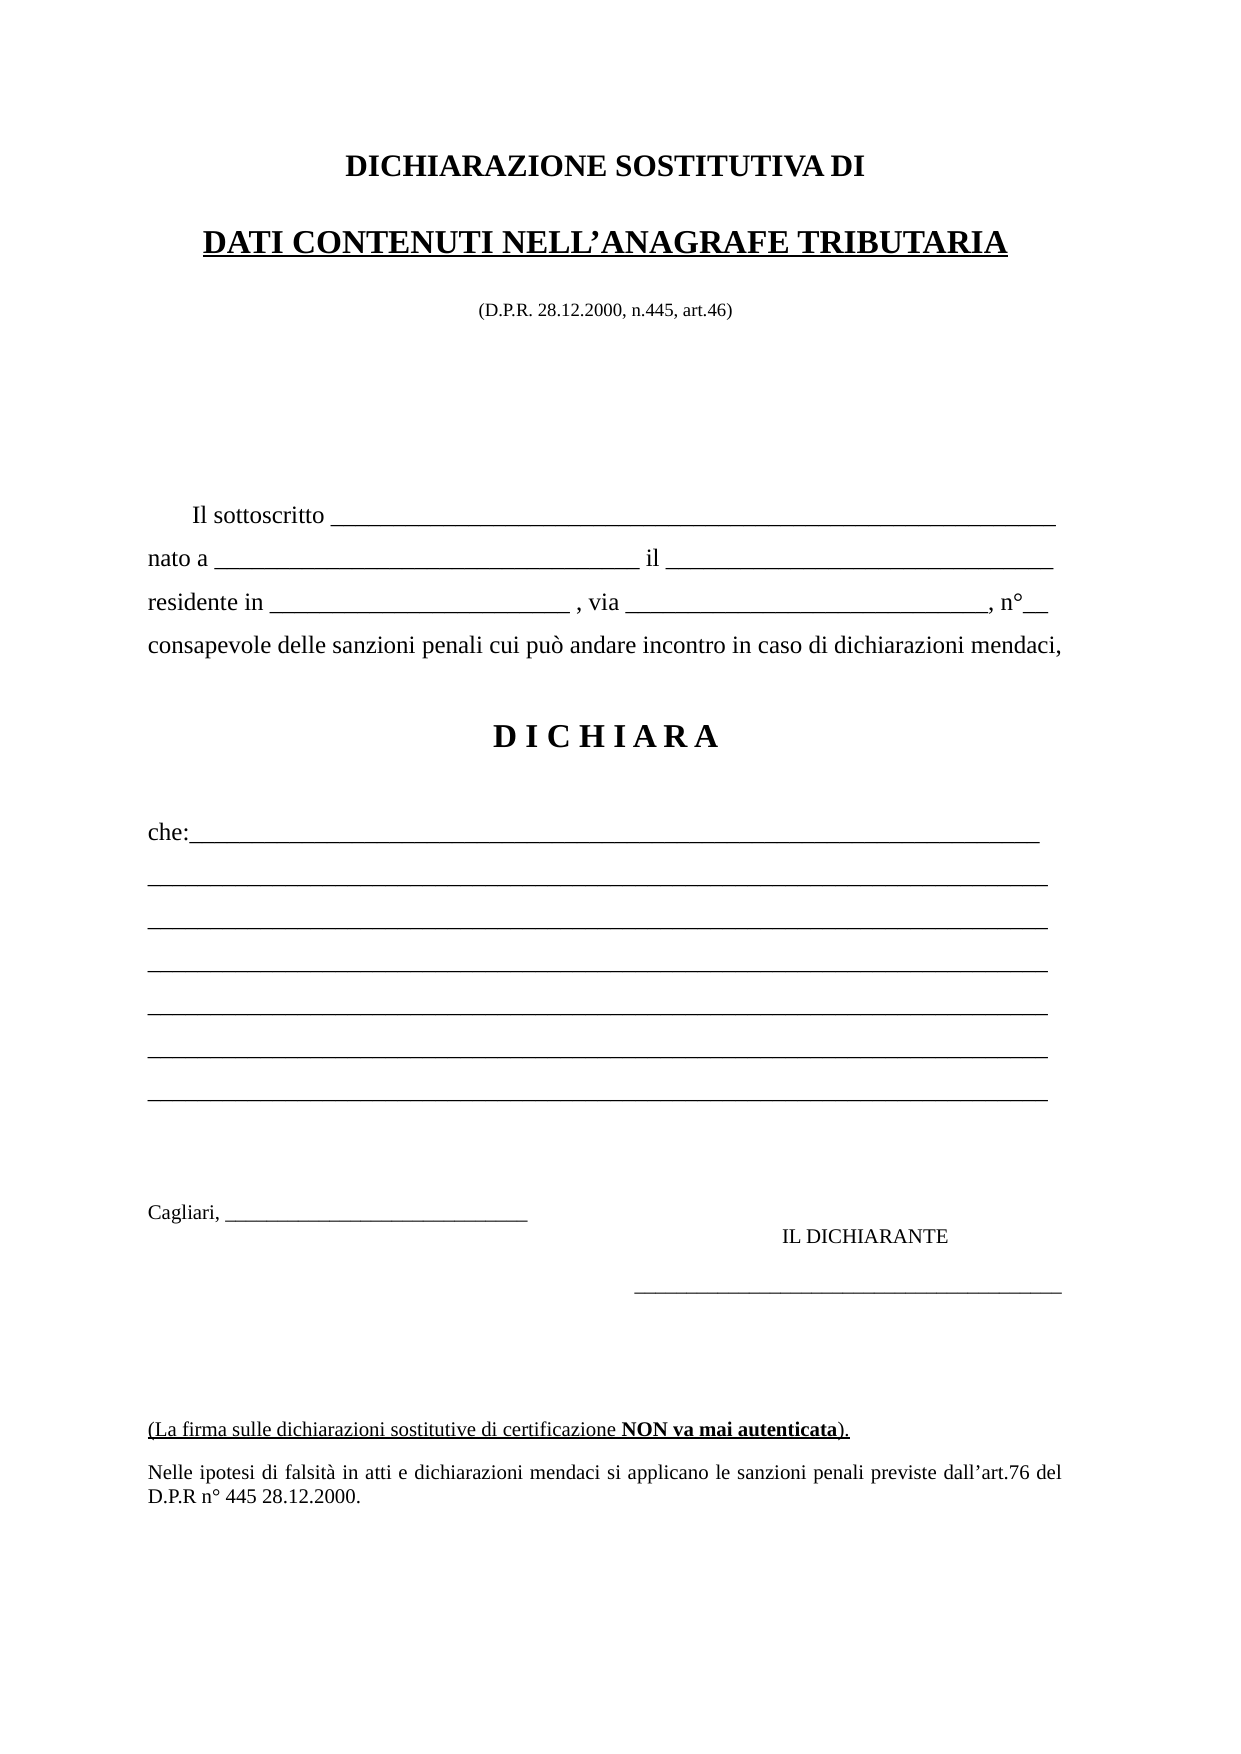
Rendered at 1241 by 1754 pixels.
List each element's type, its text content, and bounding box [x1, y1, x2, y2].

text Cagliari, _____________________________ [148, 1200, 1063, 1224]
text (La firma sulle dichiarazioni sostitutive di certificazione NON va mai autenticata). [148, 1417, 1063, 1441]
text consapevole delle sanzioni penali cui può andare incontro in caso di dichiarazioni mendaci, [148, 630, 1063, 658]
text ________________________________________________________________________ [148, 989, 1063, 1018]
text nato a __________________________________ il _______________________________ [148, 543, 1063, 572]
subtitle D I C H I A R A [148, 716, 1063, 754]
text residente in ________________________ , via _____________________________, n°__ [148, 587, 1063, 615]
text IL DICHIARANTE [148, 1224, 1063, 1248]
text ________________________________________________________________________ [148, 860, 1063, 888]
text che:____________________________________________________________________ [148, 817, 1063, 845]
text Nelle ipotesi di falsità in atti e dichiarazioni mendaci si applicano le sanzioni penali previste dall’art.76 del D.P.R n° 445 28.12.2000. [148, 1460, 1063, 1508]
text ________________________________________________________________________ [148, 946, 1063, 975]
text ________________________________________________________________________ [148, 1032, 1063, 1061]
subtitle Il sottoscritto __________________________________________________________ [148, 500, 1063, 529]
text ________________________________________________________________________ [148, 903, 1063, 932]
title DATI CONTENUTI NELL’ANAGRAFE TRIBUTARIA [148, 222, 1063, 260]
text (D.P.R. 28.12.2000, n.445, art.46) [148, 298, 1063, 320]
title DICHIARAZIONE SOSTITUTIVA DI [148, 148, 1063, 183]
text _________________________________________ [148, 1272, 1063, 1296]
text ________________________________________________________________________ [148, 1075, 1063, 1104]
